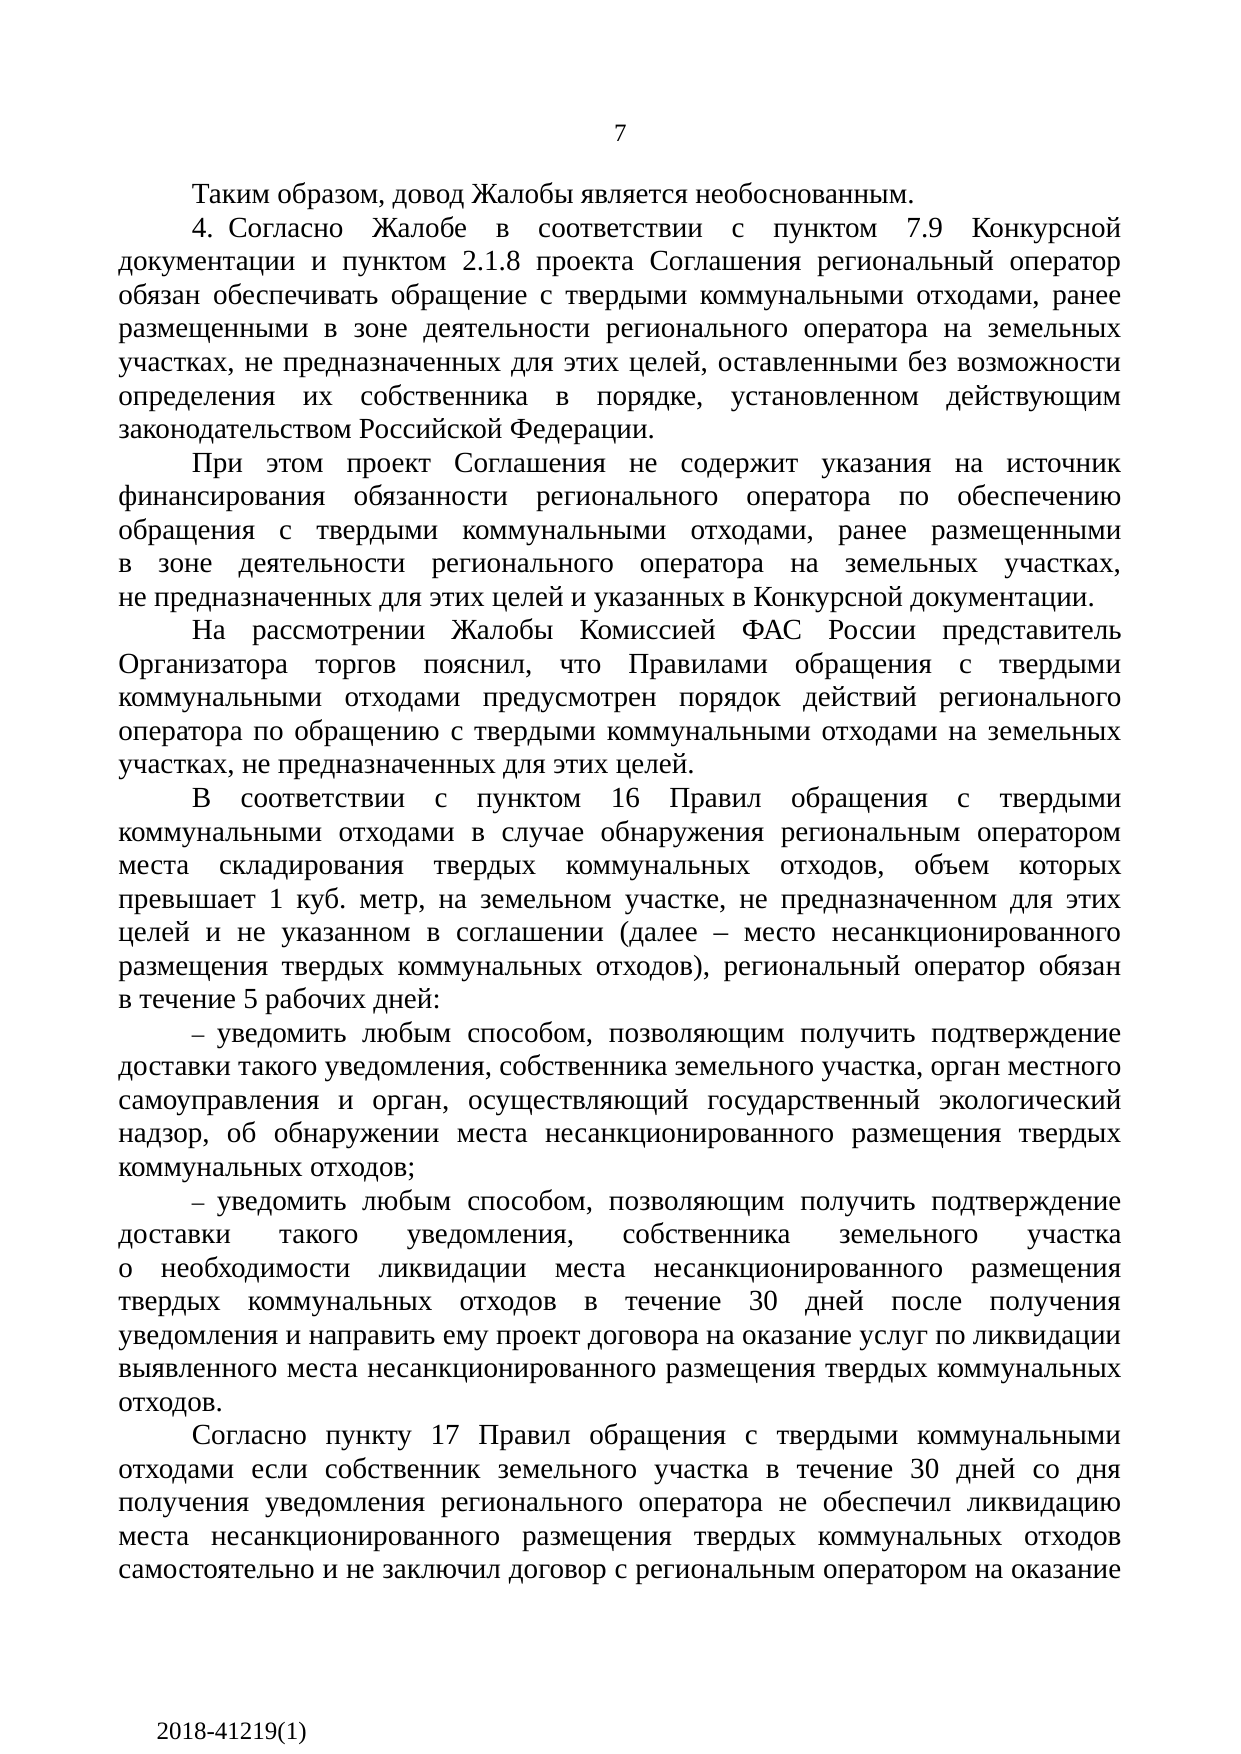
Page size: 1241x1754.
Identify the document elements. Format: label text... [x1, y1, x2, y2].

text – уведомить любым способом, позволяющим получить подтверждение доставки такого уведомления, собственника земельного участка о необходимости ликвидации места несанкционированного размещения твердых коммунальных отходов в течение 30 дней после получения уведомления и направить ему проект договора на оказание услуг по ликвидации выявленного места несанкционированного размещения твердых коммунальных отходов. [118, 1183, 1122, 1417]
text При этом проект Соглашения не содержит указания на источник финансирования обязанности регионального оператора по обеспечению обращения с твердыми коммунальными отходами, ранее размещенными в зоне деятельности регионального оператора на земельных участках, не предназначенных для этих целей и указанных в Конкурсной документации. [118, 445, 1122, 612]
text Согласно пункту 17 Правил обращения с твердыми коммунальными отходами если собственник земельного участка в течение 30 дней со дня получения уведомления регионального оператора не обеспечил ликвидацию места несанкционированного размещения твердых коммунальных отходов самостоятельно и не заключил договор с региональным оператором на оказание [118, 1417, 1122, 1585]
text 4. Согласно Жалобе в соответствии с пунктом 7.9 Конкурсной документации и пунктом 2.1.8 проекта Соглашения региональный оператор обязан обеспечивать обращение с твердыми коммунальными отходами, ранее размещенными в зоне деятельности регионального оператора на земельных участках, не предназначенных для этих целей, оставленными без возможности определения их собственника в порядке, установленном действующим законодательством Российской Федерации. [118, 210, 1122, 445]
text В соответствии с пунктом 16 Правил обращения с твердыми коммунальными отходами в случае обнаружения региональным оператором места складирования твердых коммунальных отходов, объем которых превышает 1 куб. метр, на земельном участке, не предназначенном для этих целей и не указанном в соглашении (далее – место несанкционированного размещения твердых коммунальных отходов), региональный оператор обязан в течение 5 рабочих дней: [118, 780, 1122, 1015]
text Таким образом, довод Жалобы является необоснованным. [118, 176, 1122, 210]
text На рассмотрении Жалобы Комиссией ФАС России представитель Организатора торгов пояснил, что Правилами обращения с твердыми коммунальными отходами предусмотрен порядок действий регионального оператора по обращению с твердыми коммунальными отходами на земельных участках, не предназначенных для этих целей. [118, 612, 1122, 780]
text – уведомить любым способом, позволяющим получить подтверждение доставки такого уведомления, собственника земельного участка, орган местного самоуправления и орган, осуществляющий государственный экологический надзор, об обнаружении места несанкционированного размещения твердых коммунальных отходов; [118, 1015, 1122, 1183]
